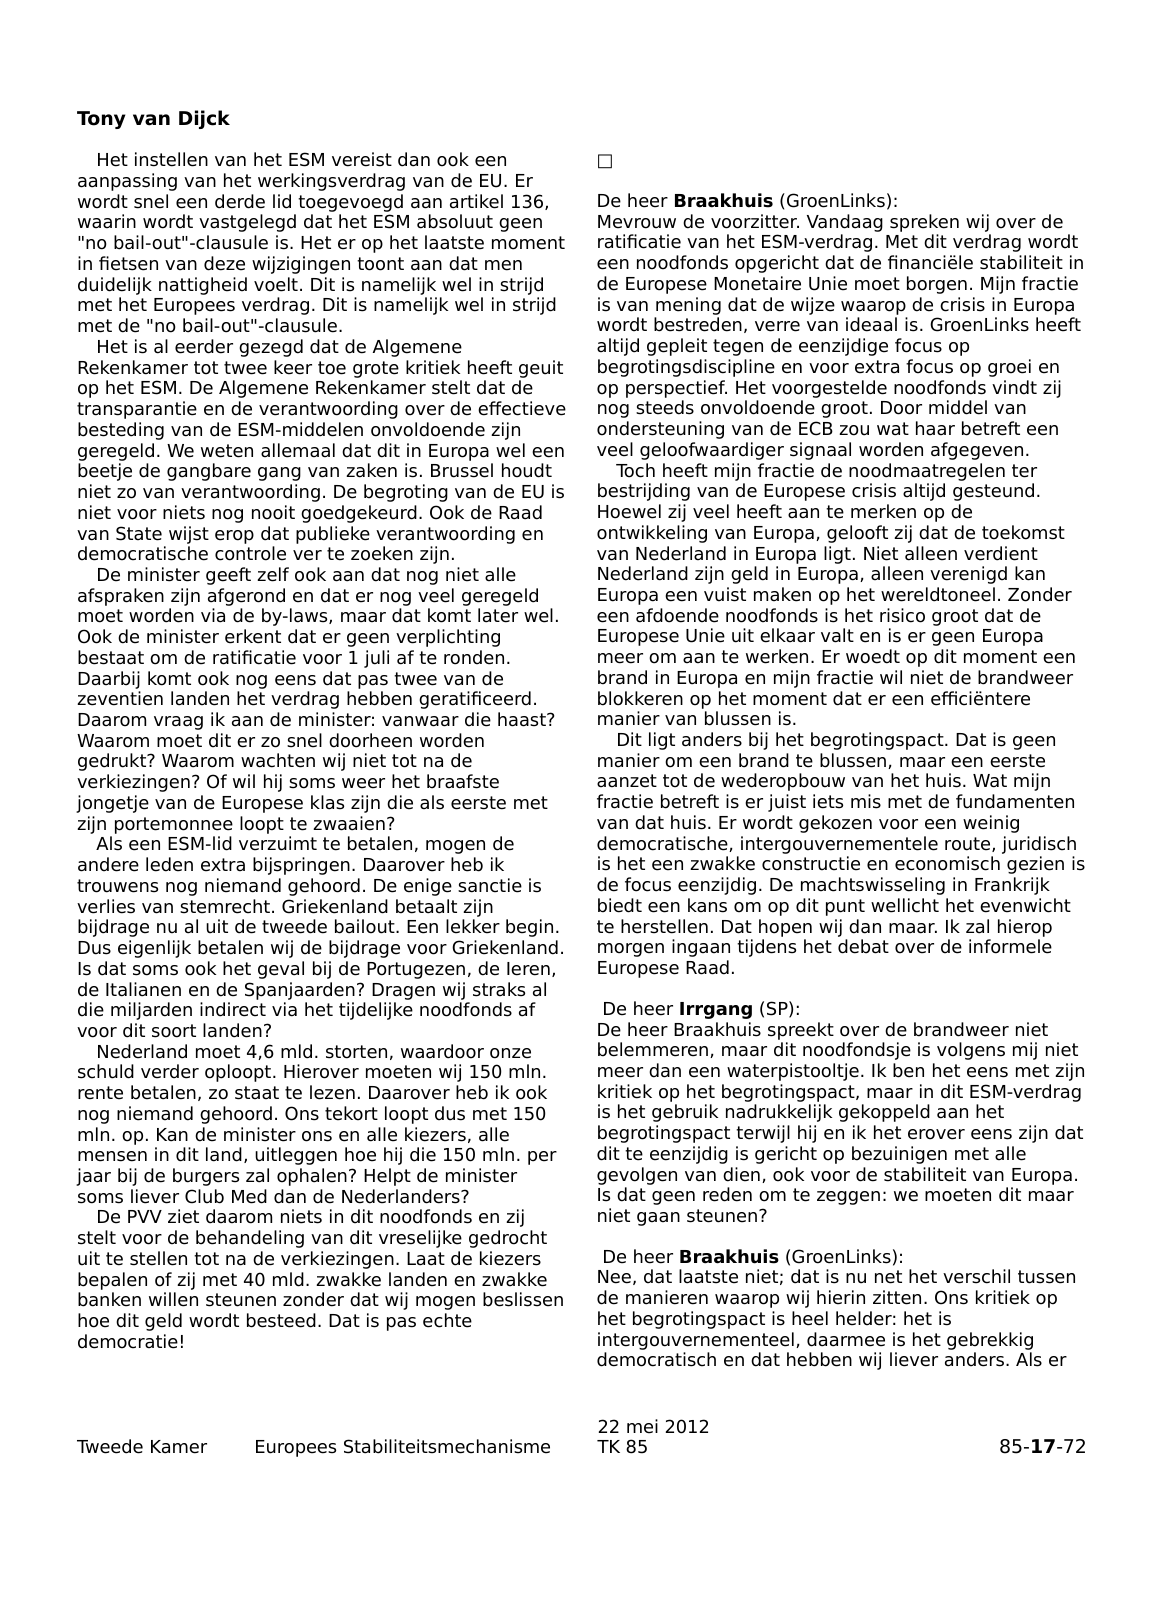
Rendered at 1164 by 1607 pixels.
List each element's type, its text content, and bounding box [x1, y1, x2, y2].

text Dit ligt anders bij het begrotingspact. Dat is geen manier om een brand te blussen, maar een eerste aanzet tot de wederopbouw van het huis. Wat mijn fractie betreft is er juist iets mis met de fundamenten van dat huis. Er wordt gekozen voor een weinig democratische, intergouvernementele route, juridisch is het een zwakke constructie en economisch gezien is de focus eenzijdig. De machtswisseling in Frankrijk biedt een kans om op dit punt wellicht het evenwicht te herstellen. Dat hopen wij dan maar. Ik zal hierop morgen ingaan tijdens het debat over de informele Europese Raad. [596, 730, 1087, 979]
text De minister geeft zelf ook aan dat nog niet alle afspraken zijn afgerond en dat er nog veel geregeld moet worden via de by-laws, maar dat komt later wel. Ook de minister erkent dat er geen verplichting bestaat om de ratificatie voor 1 juli af te ronden. Daarbij komt ook nog eens dat pas twee van de zeventien landen het verdrag hebben geratificeerd. Daarom vraag ik aan de minister: vanwaar die haast? Waarom moet dit er zo snel doorheen worden gedrukt? Waarom wachten wij niet tot na de verkiezingen? Of wil hij soms weer het braafste jongetje van de Europese klas zijn die als eerste met zijn portemonnee loopt te zwaaien? [77, 565, 567, 834]
text De heer Irrgang (SP): [596, 999, 1087, 1019]
text Het is al eerder gezegd dat de Algemene Rekenkamer tot twee keer toe grote kritiek heeft geuit op het ESM. De Algemene Rekenkamer stelt dat de transparantie en de verantwoording over de effectieve besteding van de ESM-middelen onvoldoende zijn geregeld. We weten allemaal dat dit in Europa wel een beetje de gangbare gang van zaken is. Brussel houdt niet zo van verantwoording. De begroting van de EU is niet voor niets nog nooit goedgekeurd. Ook de Raad van State wijst erop dat publieke verantwoording en democratische controle ver te zoeken zijn. [77, 337, 567, 565]
text De PVV ziet daarom niets in dit noodfonds en zij stelt voor de behandeling van dit vreselijke gedrocht uit te stellen tot na de verkiezingen. Laat de kiezers bepalen of zij met 40 mld. zwakke landen en zwakke banken willen steunen zonder dat wij mogen beslissen hoe dit geld wordt besteed. Dat is pas echte democratie! [77, 1207, 567, 1352]
text Mevrouw de voorzitter. Vandaag spreken wij over de ratificatie van het ESM-verdrag. Met dit verdrag wordt een noodfonds opgericht dat de financiële stabiliteit in de Europese Monetaire Unie moet borgen. Mijn fractie is van mening dat de wijze waarop de crisis in Europa wordt bestreden, verre van ideaal is. GroenLinks heeft altijd gepleit tegen de eenzijdige focus op begrotingsdiscipline en voor extra focus op groei en op perspectief. Het voorgestelde noodfonds vindt zij nog steeds onvoldoende groot. Door middel van ondersteuning van de ECB zou wat haar betreft een veel geloofwaardiger signaal worden afgegeven. [596, 212, 1087, 460]
text De heer Braakhuis (GroenLinks): [596, 1247, 1087, 1267]
text Nederland moet 4,6 mld. storten, waardoor onze schuld verder oploopt. Hierover moeten wij 150 mln. rente betalen, zo staat te lezen. Daarover heb ik ook nog niemand gehoord. Ons tekort loopt dus met 150 mln. op. Kan de minister ons en alle kiezers, alle mensen in dit land, uitleggen hoe hij die 150 mln. per jaar bij de burgers zal ophalen? Helpt de minister soms liever Club Med dan de Nederlanders? [77, 1042, 567, 1207]
text Toch heeft mijn fractie de noodmaatregelen ter bestrijding van de Europese crisis altijd gesteund. Hoewel zij veel heeft aan te merken op de ontwikkeling van Europa, gelooft zij dat de toekomst van Nederland in Europa ligt. Niet alleen verdient Nederland zijn geld in Europa, alleen verenigd kan Europa een vuist maken op het wereldtoneel. Zonder een afdoende noodfonds is het risico groot dat de Europese Unie uit elkaar valt en is er geen Europa meer om aan te werken. Er woedt op dit moment een brand in Europa en mijn fractie wil niet de brandweer blokkeren op het moment dat er een efficiëntere manier van blussen is. [596, 460, 1087, 730]
text Als een ESM-lid verzuimt te betalen, mogen de andere leden extra bijspringen. Daarover heb ik trouwens nog niemand gehoord. De enige sanctie is verlies van stemrecht. Griekenland betaalt zijn bijdrage nu al uit de tweede bailout. Een lekker begin. Dus eigenlijk betalen wij de bijdrage voor Griekenland. Is dat soms ook het geval bij de Portugezen, de Ieren, de Italianen en de Spanjaarden? Dragen wij straks al die miljarden indirect via het tijdelijke noodfonds af voor dit soort landen? [77, 834, 567, 1042]
text □ [596, 150, 1087, 171]
text De heer Braakhuis (GroenLinks): [596, 191, 1087, 212]
text Nee, dat laatste niet; dat is nu net het verschil tussen de manieren waarop wij hierin zitten. Ons kritiek op het begrotingspact is heel helder: het is intergouvernementeel, daarmee is het gebrekkig democratisch en dat hebben wij liever anders. Als er [596, 1267, 1087, 1371]
text De heer Braakhuis spreekt over de brandweer niet belemmeren, maar dit noodfondsje is volgens mij niet meer dan een waterpistooltje. Ik ben het eens met zijn kritiek op het begrotingspact, maar in dit ESM-verdrag is het gebruik nadrukkelijk gekoppeld aan het begrotingspact terwijl hij en ik het erover eens zijn dat dit te eenzijdig is gericht op bezuinigen met alle gevolgen van dien, ook voor de stabiliteit van Europa. Is dat geen reden om te zeggen: we moeten dit maar niet gaan steunen? [596, 1019, 1087, 1227]
text Het instellen van het ESM vereist dan ook een aanpassing van het werkingsverdrag van de EU. Er wordt snel een derde lid toegevoegd aan artikel 136, waarin wordt vastgelegd dat het ESM absoluut geen "no bail-out"-clausule is. Het er op het laatste moment in fietsen van deze wijzigingen toont aan dat men duidelijk nattigheid voelt. Dit is namelijk wel in strijd met het Europees verdrag. Dit is namelijk wel in strijd met de "no bail-out"-clausule. [77, 150, 567, 337]
